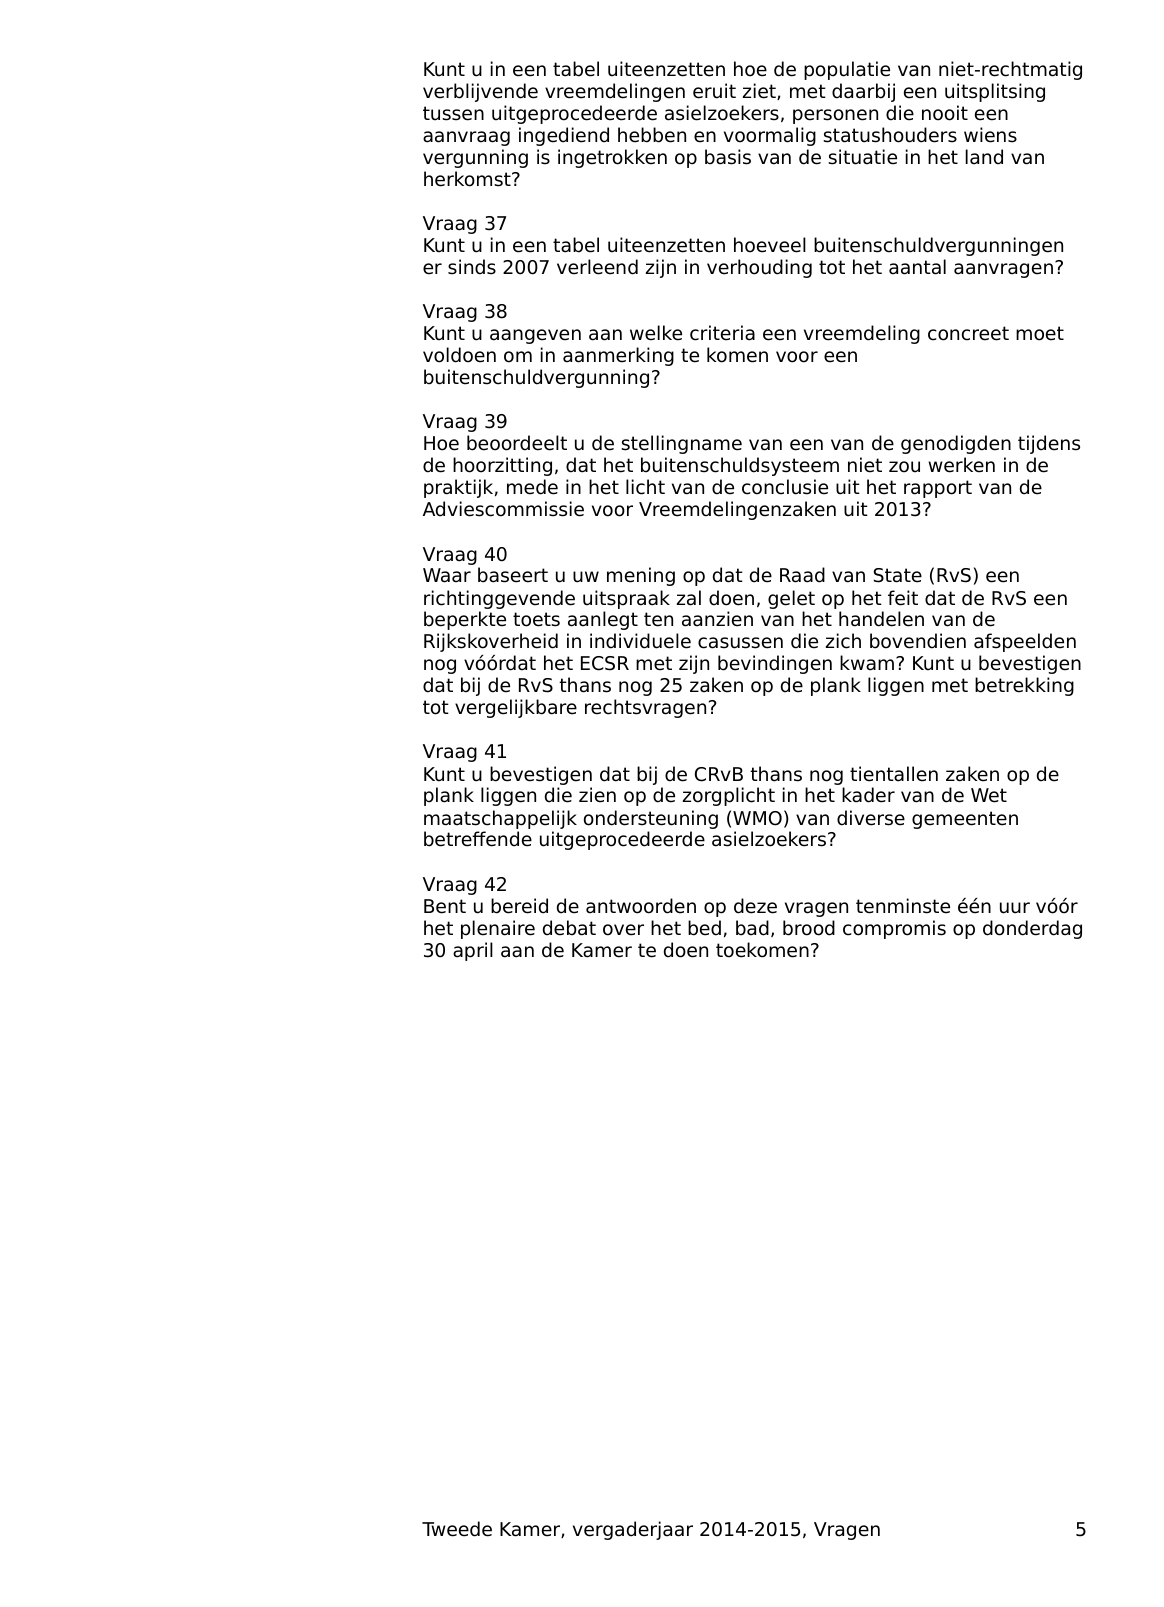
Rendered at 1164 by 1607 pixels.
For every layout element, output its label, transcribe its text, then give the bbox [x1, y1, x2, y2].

text Vraag 38 [422, 301, 1087, 323]
text Vraag 40 [422, 543, 1087, 565]
text Waar baseert u uw mening op dat de Raad van State (RvS) een richtinggevende uitspraak zal doen, gelet op het feit dat de RvS een beperkte toets aanlegt ten aanzien van het handelen van de Rijkskoverheid in individuele casussen die zich bovendien afspeelden nog vóórdat het ECSR met zijn bevindingen kwam? Kunt u bevestigen dat bij de RvS thans nog 25 zaken op de plank liggen met betrekking tot vergelijkbare rechtsvragen? [422, 565, 1087, 719]
text Kunt u aangeven aan welke criteria een vreemdeling concreet moet voldoen om in aanmerking te komen voor een buitenschuldvergunning? [422, 323, 1087, 389]
text Bent u bereid de antwoorden op deze vragen tenminste één uur vóór het plenaire debat over het bed, bad, brood compromis op donderdag 30 april aan de Kamer te doen toekomen? [422, 896, 1087, 961]
text Kunt u bevestigen dat bij de CRvB thans nog tientallen zaken op de plank liggen die zien op de zorgplicht in het kader van de Wet maatschappelijk ondersteuning (WMO) van diverse gemeenten betreffende uitgeprocedeerde asielzoekers? [422, 763, 1087, 851]
text Kunt u in een tabel uiteenzetten hoeveel buitenschuldvergunningen er sinds 2007 verleend zijn in verhouding tot het aantal aanvragen? [422, 235, 1087, 279]
text Hoe beoordeelt u de stellingname van een van de genodigden tijdens de hoorzitting, dat het buitenschuldsysteem niet zou werken in de praktijk, mede in het licht van de conclusie uit het rapport van de Adviescommissie voor Vreemdelingenzaken uit 2013? [422, 433, 1087, 521]
text Vraag 41 [422, 741, 1087, 763]
text Kunt u in een tabel uiteenzetten hoe de populatie van niet-rechtmatig verblijvende vreemdelingen eruit ziet, met daarbij een uitsplitsing tussen uitgeprocedeerde asielzoekers, personen die nooit een aanvraag ingediend hebben en voormalig statushouders wiens vergunning is ingetrokken op basis van de situatie in het land van herkomst? [422, 59, 1087, 191]
text Vraag 42 [422, 873, 1087, 896]
text Vraag 37 [422, 213, 1087, 235]
text Vraag 39 [422, 411, 1087, 433]
